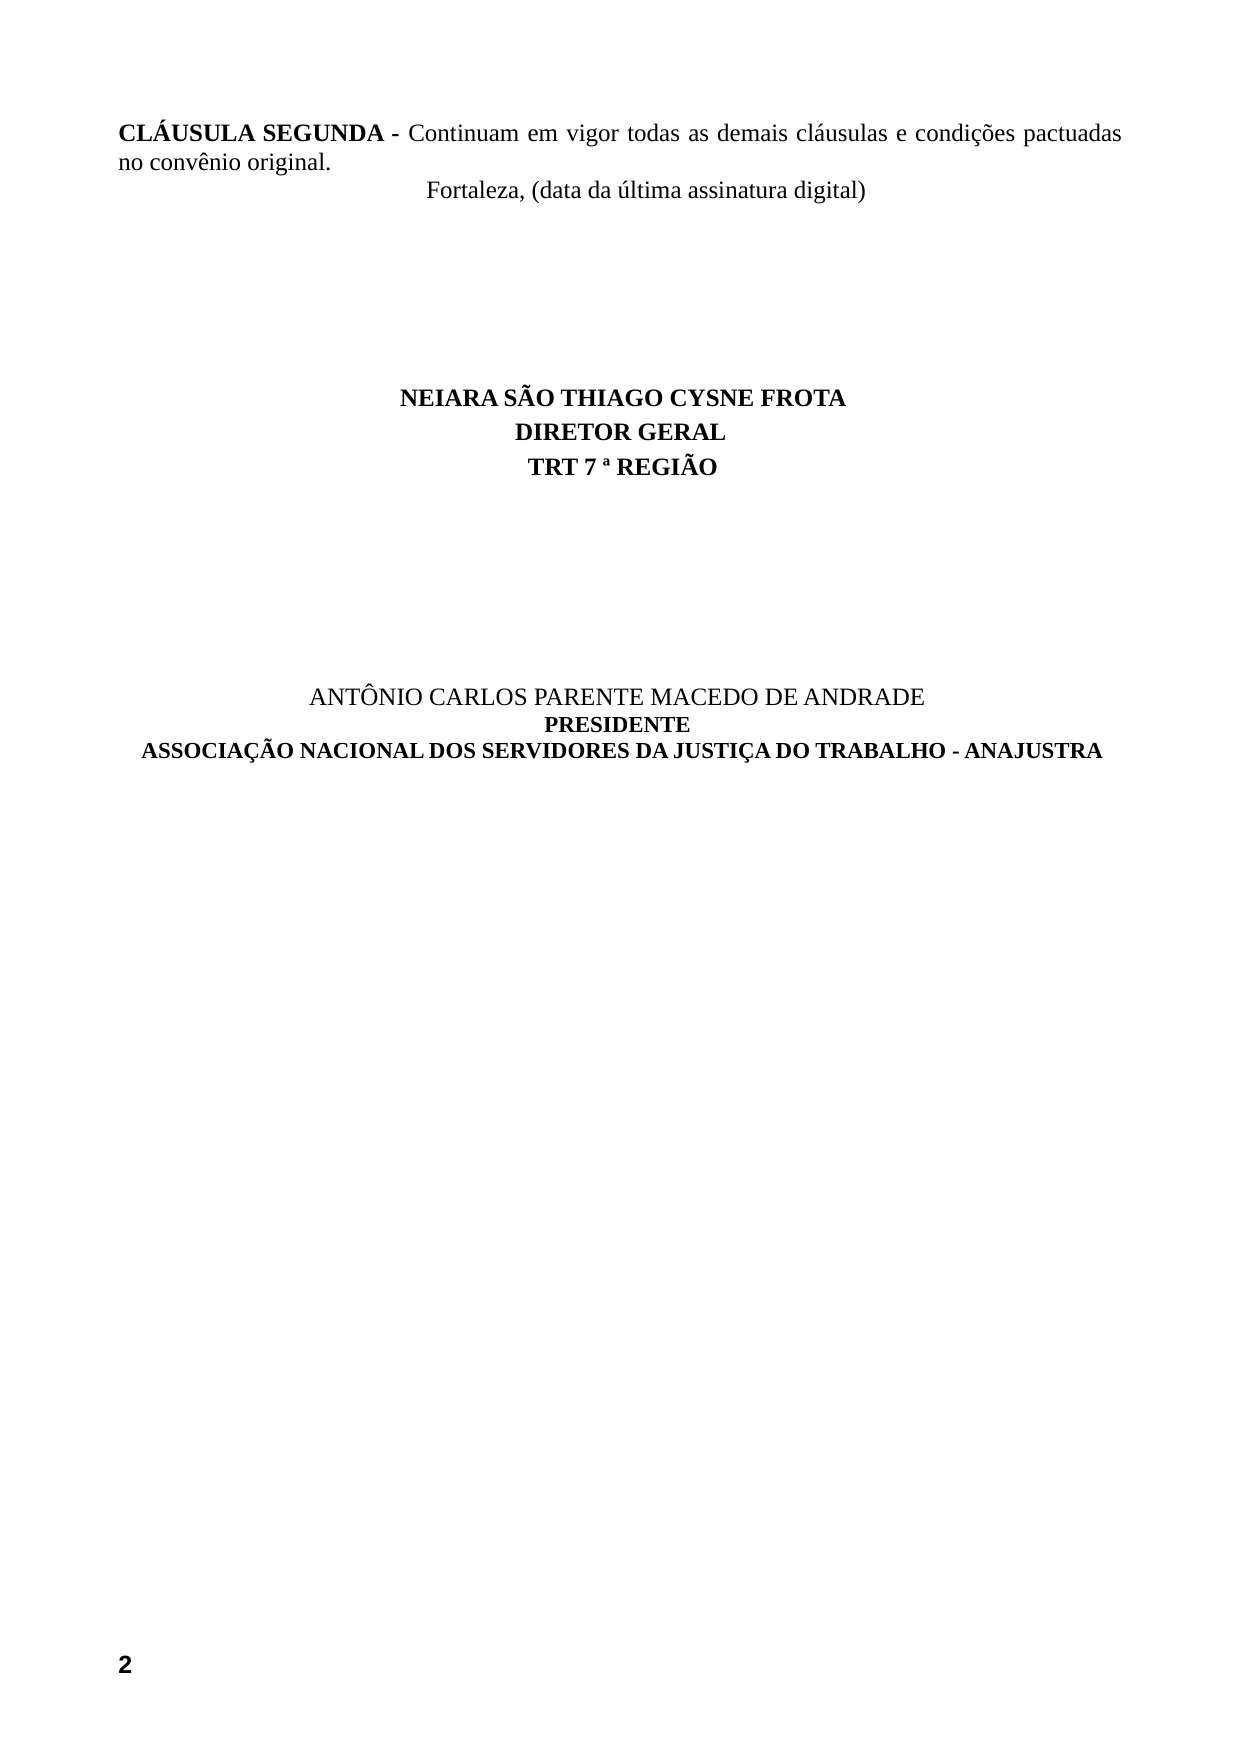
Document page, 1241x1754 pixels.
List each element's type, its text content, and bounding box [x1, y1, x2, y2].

subtitle PRESIDENTE [118, 711, 1122, 737]
subtitle ASSOCIAÇÃO NACIONAL DOS SERVIDORES DA JUSTIÇA DO TRABALHO - ANAJUSTRA [118, 737, 1122, 764]
text Fortaleza, (data da última assinatura digital) [266, 176, 1127, 204]
text TRT 7 ª REGIÃO [118, 452, 1127, 481]
subtitle ANTÔNIO CARLOS PARENTE MACEDO DE ANDRADE [118, 682, 1122, 711]
text DIRETOR GERAL [124, 417, 1116, 446]
text NEIARA SÃO THIAGO CYSNE FROTA [124, 383, 1116, 412]
text CLÁUSULA SEGUNDA - Continuam em vigor todas as demais cláusulas e condições pactuadas no convênio original. [118, 118, 1122, 176]
